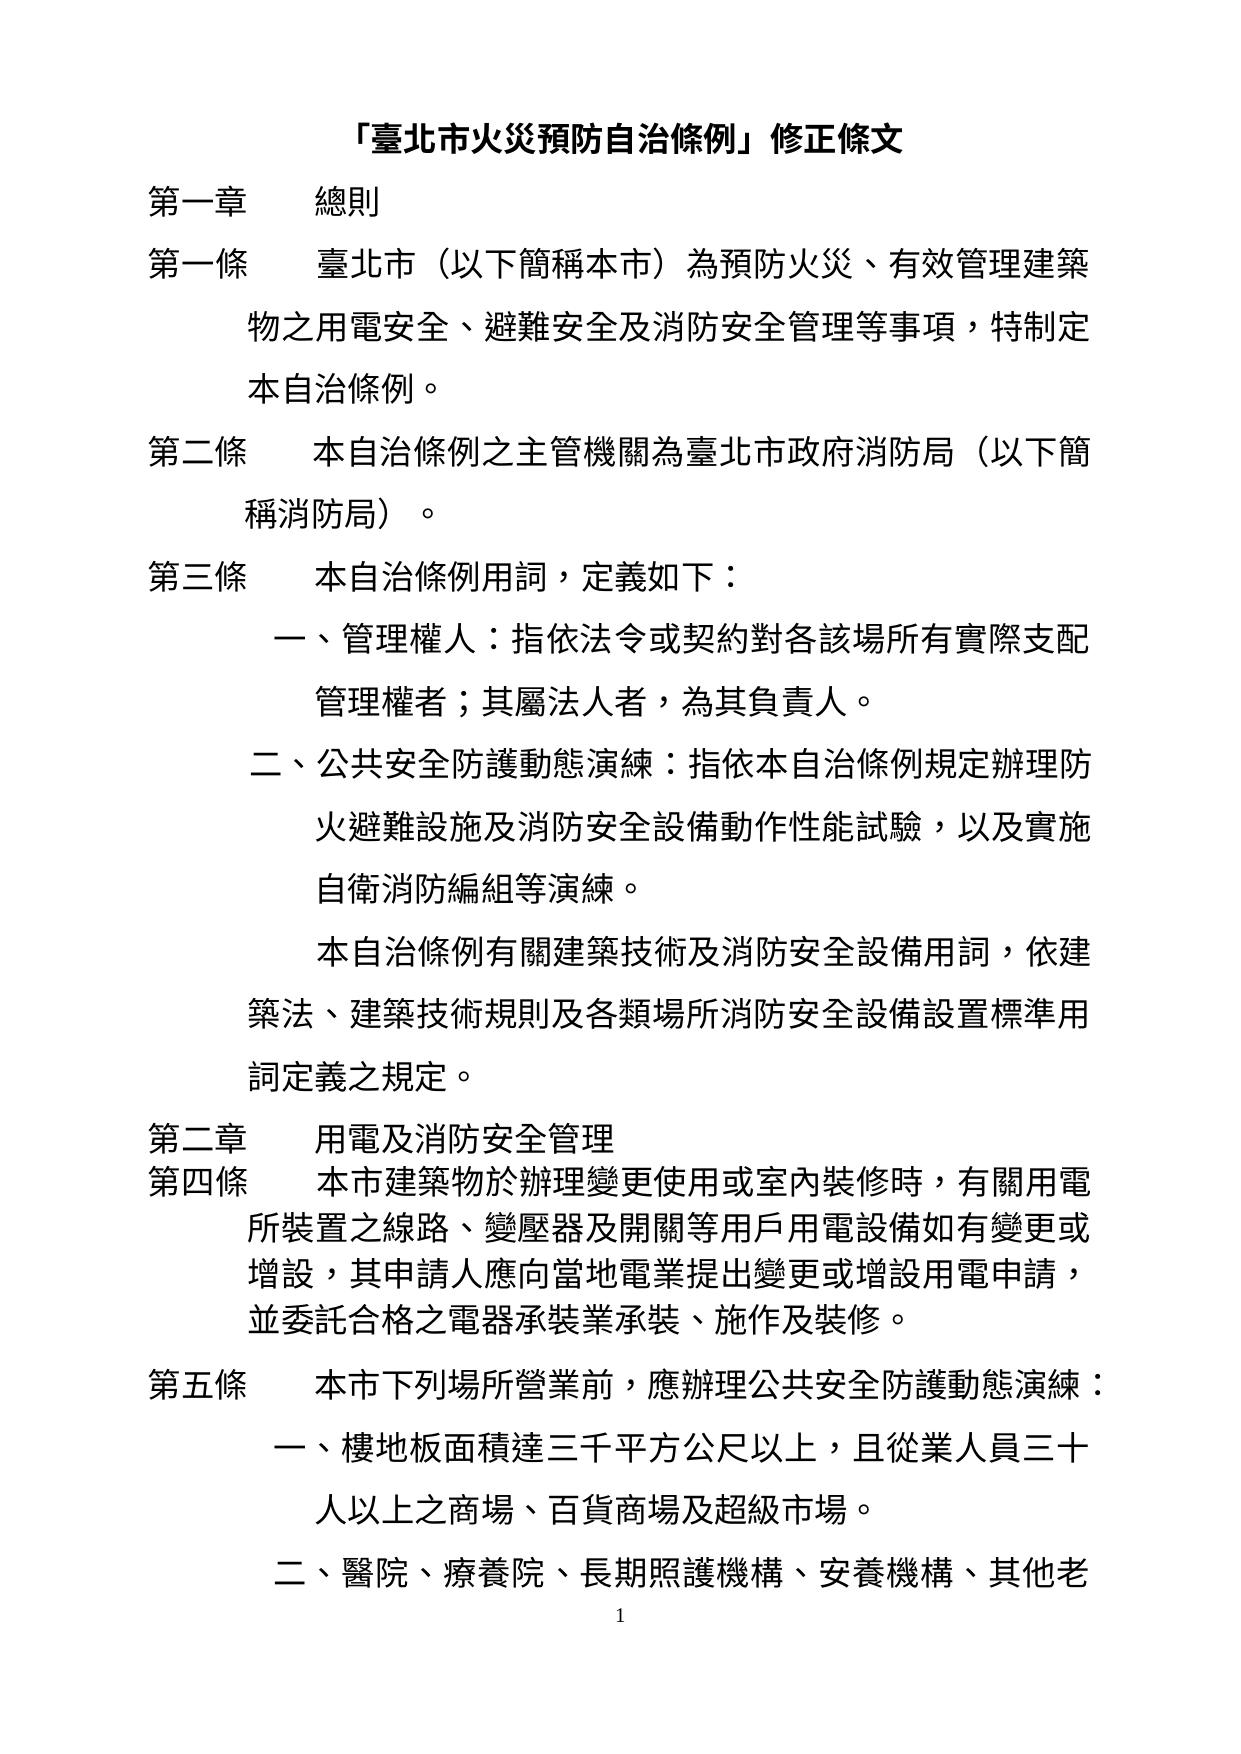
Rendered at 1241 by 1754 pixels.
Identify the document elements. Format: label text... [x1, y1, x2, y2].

text 二、公共安全防護動態演練：指依本自治條例規定辦理防火避難設施及消防安全設備動作性能試驗，以及實施自衛消防編組等演練。 [148, 721, 1092, 908]
text 第一條 臺北市（以下簡稱本市）為預防火災、有效管理建築物之用電安全、避難安全及消防安全管理等事項，特制定本自治條例。 [148, 221, 1092, 408]
text 第二章 用電及消防安全管理 [148, 1096, 1092, 1158]
text 二、醫院、療養院、長期照護機構、安養機構、其他老 [148, 1529, 1092, 1591]
text 第五條 本市下列場所營業前，應辦理公共安全防護動態演練： [148, 1341, 1092, 1404]
text 第四條 本市建築物於辦理變更使用或室內裝修時，有關用電所裝置之線路、變壓器及開關等用戶用電設備如有變更或增設，其申請人應向當地電業提出變更或增設用電申請，並委託合格之電器承裝業承裝、施作及裝修。 [148, 1158, 1092, 1341]
text 本自治條例有關建築技術及消防安全設備用詞，依建築法、建築技術規則及各類場所消防安全設備設置標準用詞定義之規定。 [148, 908, 1092, 1096]
text 一、樓地板面積達三千平方公尺以上，且從業人員三十人以上之商場、百貨商場及超級市場。 [148, 1404, 1092, 1529]
text 一、管理權人：指依法令或契約對各該場所有實際支配管理權者；其屬法人者，為其負責人。 [148, 596, 1092, 721]
text 第三條 本自治條例用詞，定義如下： [148, 533, 1092, 596]
text 第二條 本自治條例之主管機關為臺北市政府消防局（以下簡稱消防局）。 [148, 408, 1092, 533]
text 「臺北市火災預防自治條例」修正條文 [148, 96, 1092, 158]
text 第一章 總則 [148, 158, 1092, 221]
